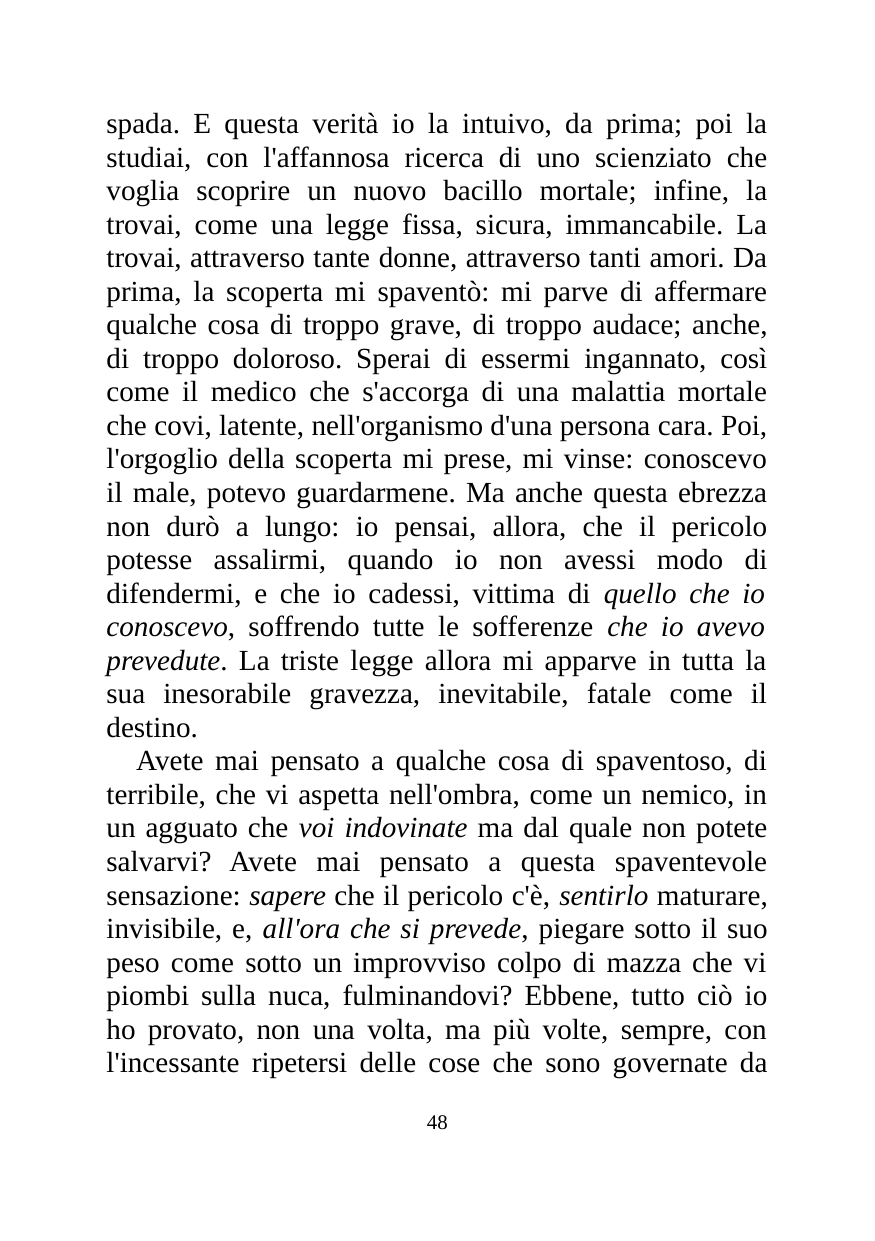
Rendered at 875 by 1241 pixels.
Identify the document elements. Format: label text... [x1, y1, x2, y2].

text Avete mai pensato a qualche cosa di spaventoso, di terribile, che vi aspetta nell'ombra, come un nemico, in un agguato che voi indovinate ma dal quale non potete salvarvi? Avete mai pensato a questa spaventevole sensazione: sapere che il pericolo c'è, sentirlo maturare, invisibile, e, all'ora che si prevede, piegare sotto il suo peso come sotto un improvviso colpo di mazza che vi piombi sulla nuca, fulminandovi? Ebbene, tutto ciò io ho provato, non una volta, ma più volte, sempre, con l'incessante ripetersi delle cose che sono governate da [106, 743, 768, 1079]
text spada. E questa verità io la intuivo, da prima; poi la studiai, con l'affannosa ricerca di uno scienziato che voglia scoprire un nuovo bacillo mortale; infine, la trovai, come una legge fissa, sicura, immancabile. La trovai, attraverso tante donne, attraverso tanti amori. Da prima, la scoperta mi spaventò: mi parve di affermare qualche cosa di troppo grave, di troppo audace; anche, di troppo doloroso. Sperai di essermi ingannato, così come il medico che s'accorga di una malattia mortale che covi, latente, nell'organismo d'una persona cara. Poi, l'orgoglio della scoperta mi prese, mi vinse: conoscevo il male, potevo guardarmene. Ma anche questa ebrezza non durò a lungo: io pensai, allora, che il pericolo potesse assalirmi, quando io non avessi modo di difendermi, e che io cadessi, vittima di quello che io conoscevo, soffrendo tutte le sofferenze che io avevo prevedute. La triste legge allora mi apparve in tutta la sua inesorabile gravezza, inevitabile, fatale come il destino. [106, 106, 768, 743]
